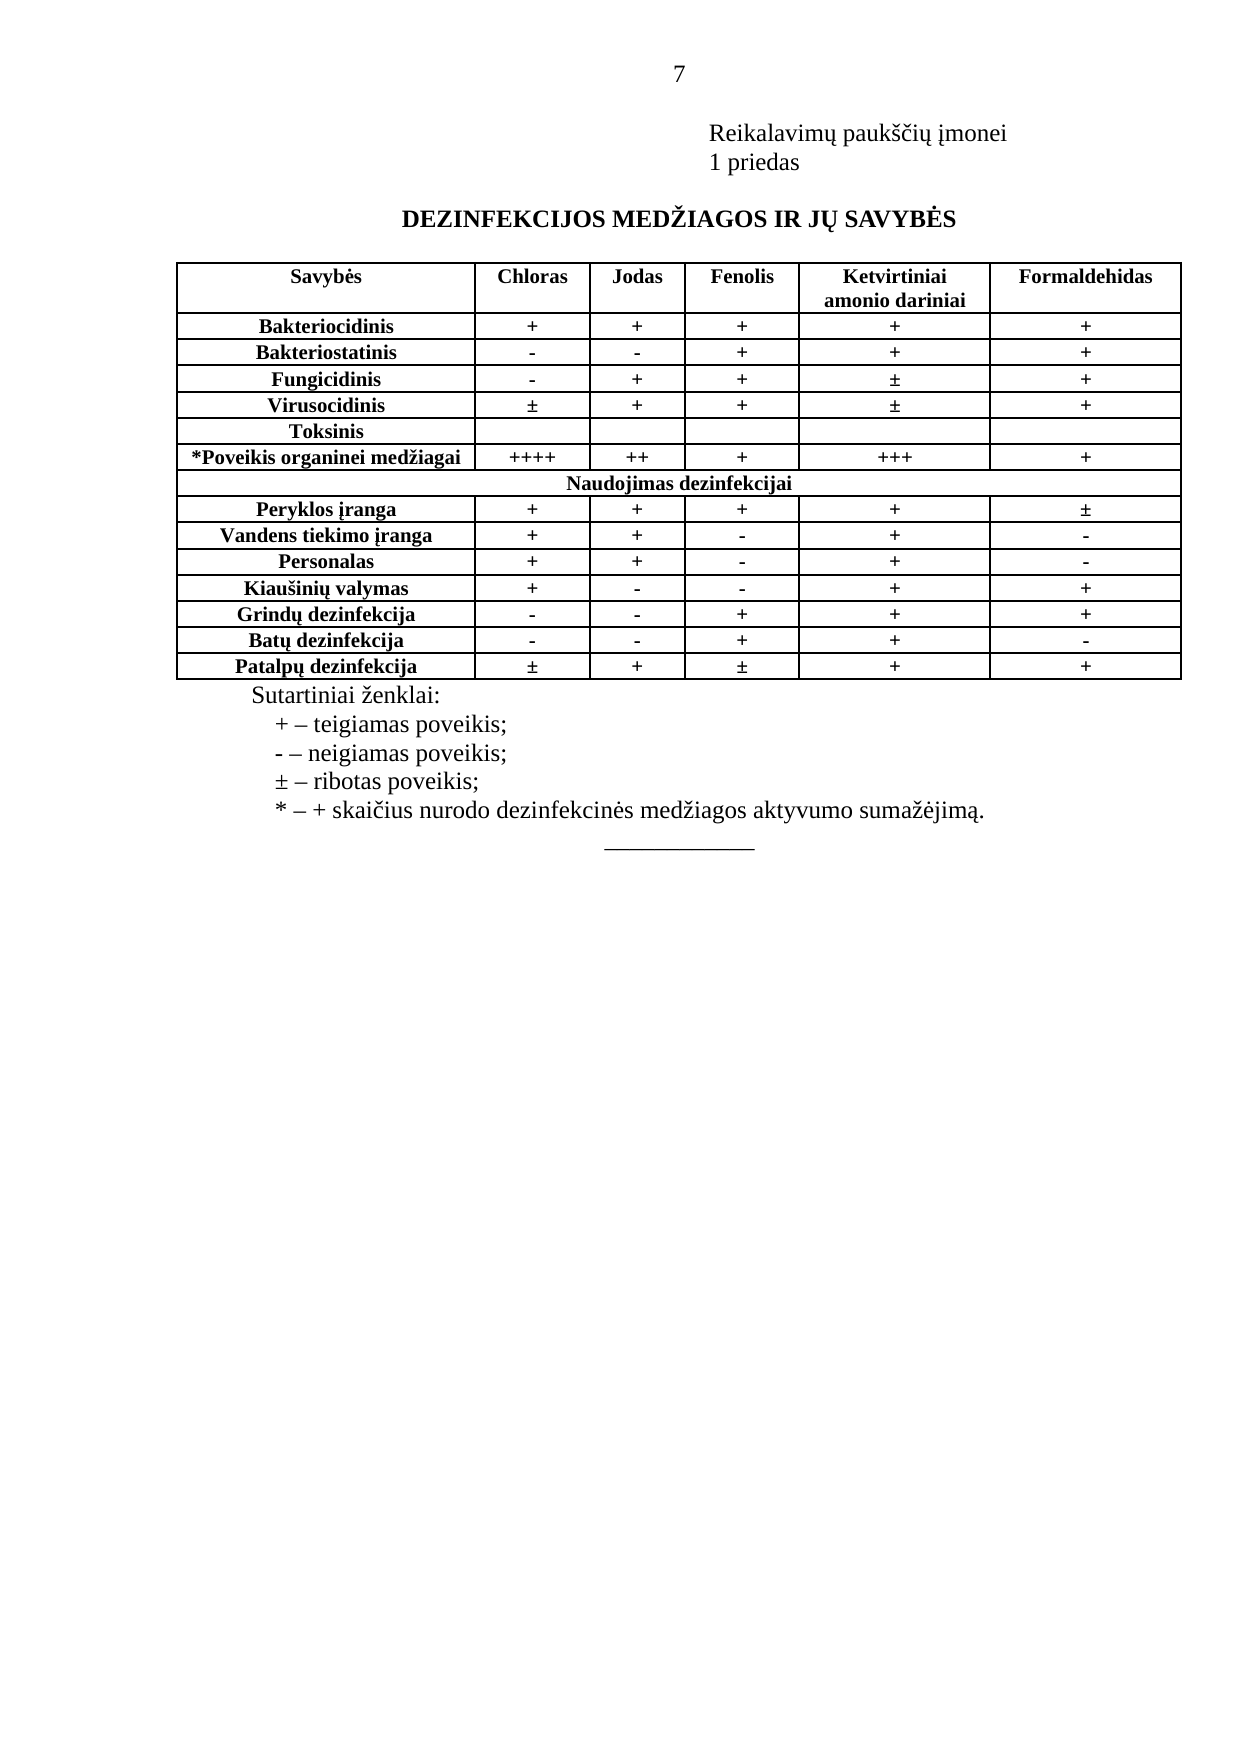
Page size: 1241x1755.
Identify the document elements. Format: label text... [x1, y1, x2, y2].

table_cell + [686, 602, 798, 626]
table_cell + [800, 602, 989, 626]
table_cell ± [800, 393, 989, 417]
text * – + skaičius nurodo dezinfekcinės medžiagos aktyvumo sumažėjimą. [177, 795, 1181, 824]
text - – neigiamas poveikis; [177, 738, 1181, 766]
table_cell + [476, 523, 589, 547]
table_cell + [476, 576, 589, 600]
text 1 priedas [177, 147, 1181, 176]
table_cell ± [991, 497, 1180, 521]
table_cell Patalpų dezinfekcija [178, 654, 474, 678]
table_cell - [991, 550, 1180, 573]
table_cell - [991, 523, 1180, 547]
table_cell [991, 419, 1180, 443]
table_header Savybės [178, 264, 474, 312]
table_cell + [686, 393, 798, 417]
text Sutartiniai ženklai: [177, 680, 1181, 709]
table_cell + [991, 314, 1180, 338]
table_cell + [991, 602, 1180, 626]
text + – teigiamas poveikis; [177, 709, 1181, 738]
table_cell Grindų dezinfekcija [178, 602, 474, 626]
table_cell + [800, 654, 989, 678]
table_cell ± [800, 366, 989, 391]
table_cell - [476, 340, 589, 364]
table_header Ketvirtiniai amonio dariniai [800, 264, 989, 312]
table_cell - [476, 602, 589, 626]
table_cell - [476, 628, 589, 652]
table_cell - [476, 366, 589, 391]
text Reikalavimų paukščių įmonei [709, 118, 1181, 147]
table_cell + [991, 366, 1180, 391]
table_cell *Poveikis organinei medžiagai [178, 445, 474, 469]
table_cell - [686, 550, 798, 573]
table_cell + [991, 393, 1180, 417]
table_cell + [591, 366, 684, 391]
table_cell + [591, 523, 684, 547]
table_cell + [991, 445, 1180, 469]
table_cell + [991, 654, 1180, 678]
table_cell + [686, 340, 798, 364]
table_cell Bakteriocidinis [178, 314, 474, 338]
table_cell [686, 419, 798, 443]
table_cell - [686, 523, 798, 547]
table_cell + [686, 314, 798, 338]
table_cell ± [476, 393, 589, 417]
table_cell + [476, 314, 589, 338]
table_cell + [800, 576, 989, 600]
table_cell + [800, 628, 989, 652]
table_cell Peryklos įranga [178, 497, 474, 521]
table_cell + [800, 314, 989, 338]
table_cell Bakteriostatinis [178, 340, 474, 364]
table_cell + [686, 628, 798, 652]
table_cell + [991, 340, 1180, 364]
table_cell - [591, 576, 684, 600]
table_cell + [686, 366, 798, 391]
table_cell + [800, 497, 989, 521]
table_cell + [591, 314, 684, 338]
text ____________ [177, 824, 1181, 853]
table_cell - [591, 340, 684, 364]
table_cell + [591, 654, 684, 678]
table_cell + [476, 550, 589, 573]
table_cell [800, 419, 989, 443]
table_cell + [991, 576, 1180, 600]
table_cell - [991, 628, 1180, 652]
table_cell Vandens tiekimo įranga [178, 523, 474, 547]
text DEZINFEKCIJOS MEDŽIAGOS IR JŲ SAVYBĖS [177, 204, 1181, 233]
table_cell Kiaušinių valymas [178, 576, 474, 600]
table_cell [591, 419, 684, 443]
table_cell - [686, 576, 798, 600]
table_cell Batų dezinfekcija [178, 628, 474, 652]
table_header Jodas [591, 264, 684, 312]
table_cell ++ [591, 445, 684, 469]
text ± – ribotas poveikis; [177, 766, 1181, 795]
table_cell ++++ [476, 445, 589, 469]
table_cell + [591, 497, 684, 521]
table_cell + [591, 550, 684, 573]
table_cell + [686, 445, 798, 469]
table_header Fenolis [686, 264, 798, 312]
table_cell Virusocidinis [178, 393, 474, 417]
table_cell + [686, 497, 798, 521]
table_cell Personalas [178, 550, 474, 573]
table_cell + [476, 497, 589, 521]
table_cell Fungicidinis [178, 366, 474, 391]
table_cell [476, 419, 589, 443]
table_cell - [591, 602, 684, 626]
table_cell - [591, 628, 684, 652]
table_cell + [591, 393, 684, 417]
table_cell ± [476, 654, 589, 678]
table_cell + [800, 340, 989, 364]
table_cell Naudojimas dezinfekcijai [178, 471, 1180, 495]
table_header Formaldehidas [991, 264, 1180, 312]
table_cell +++ [800, 445, 989, 469]
table_cell ± [686, 654, 798, 678]
table_cell + [800, 523, 989, 547]
table_cell Toksinis [178, 419, 474, 443]
table_cell + [800, 550, 989, 573]
table_header Chloras [476, 264, 589, 312]
